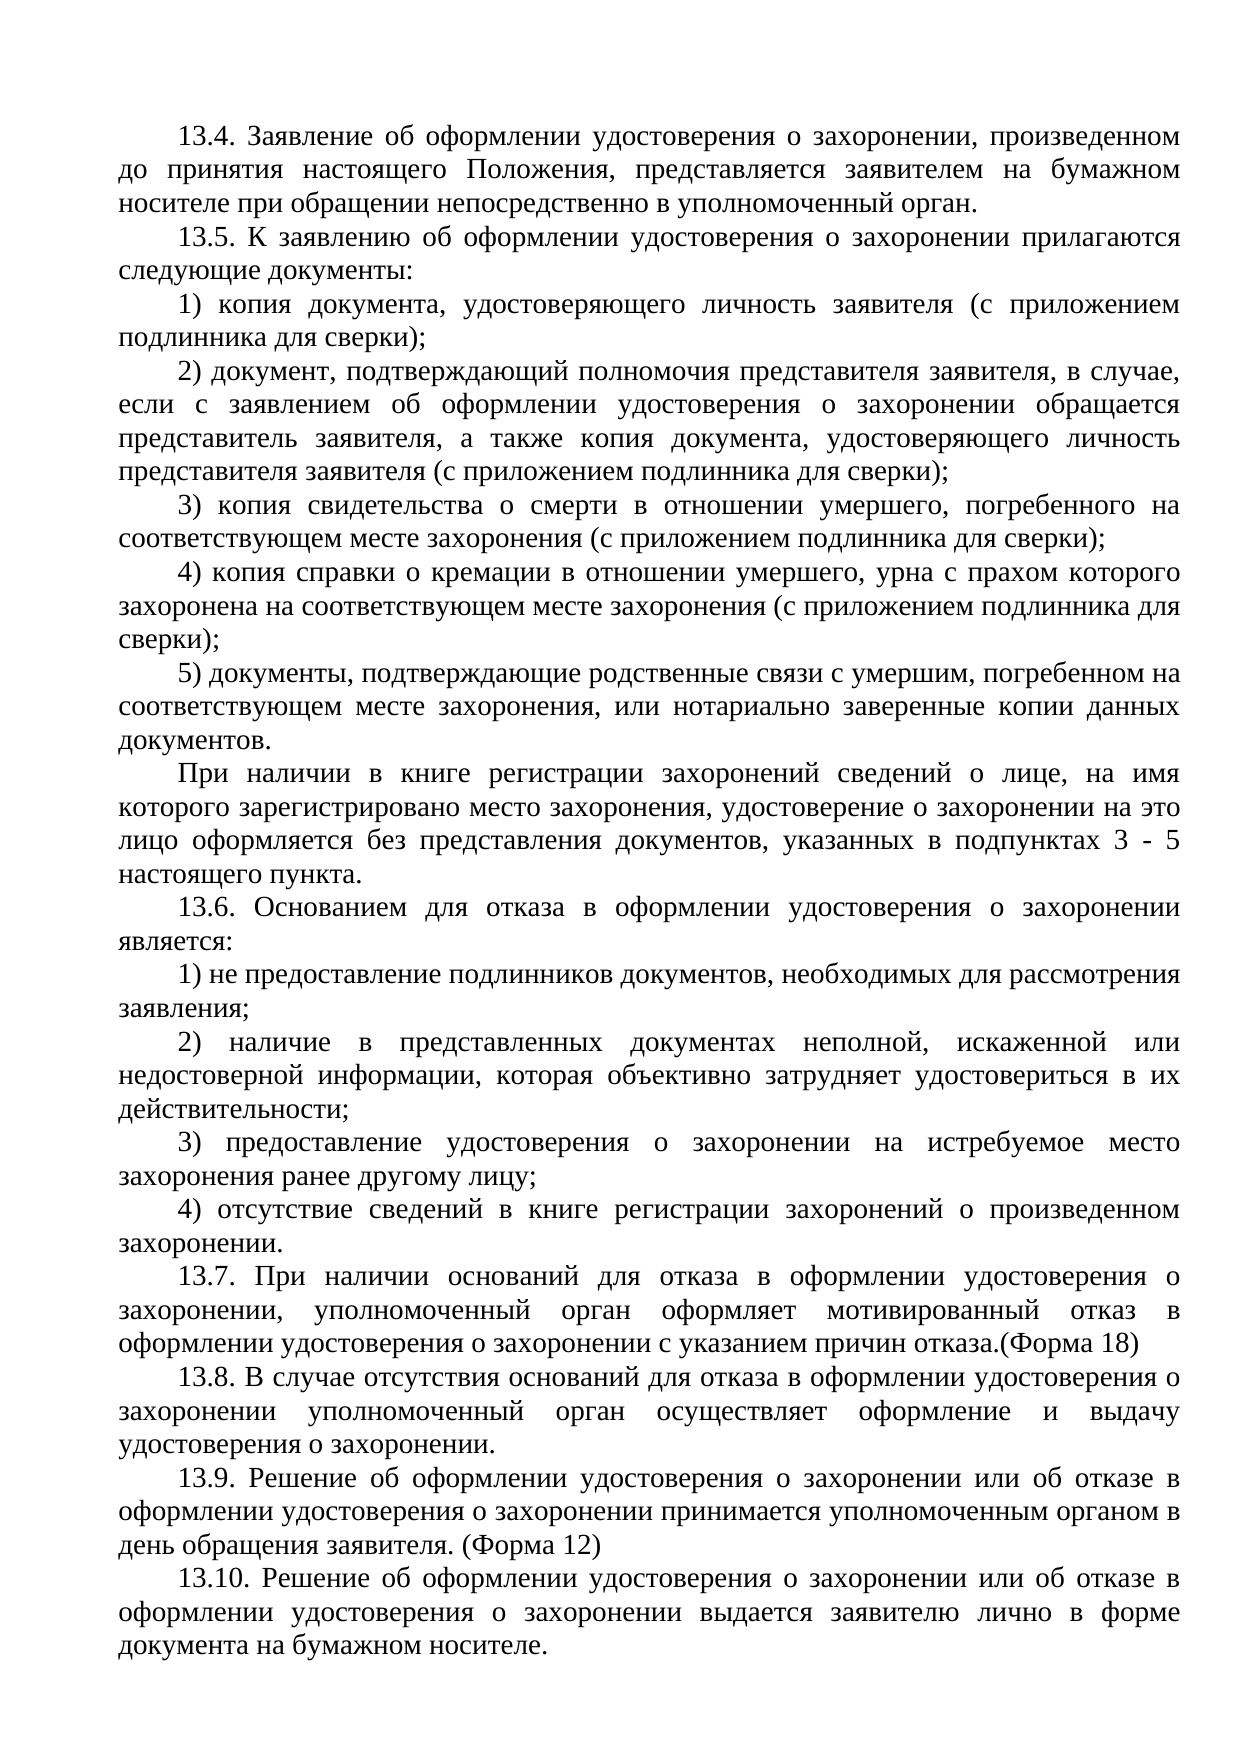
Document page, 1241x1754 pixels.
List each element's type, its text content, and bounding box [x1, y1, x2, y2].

text 4) отсутствие сведений в книге регистрации захоронений о произведенном захоронении. [118, 1191, 1181, 1258]
text 4) копия справки о кремации в отношении умершего, урна с прахом которого захоронена на соответствующем месте захоронения (с приложением подлинника для сверки); [118, 554, 1181, 655]
text 2) наличие в представленных документах неполной, искаженной или недостоверной информации, которая объективно затрудняет удостовериться в их действительности; [118, 1024, 1181, 1124]
text 3) копия свидетельства о смерти в отношении умершего, погребенного на соответствующем месте захоронения (с приложением подлинника для сверки); [118, 487, 1181, 554]
text 5) документы, подтверждающие родственные связи с умершим, погребенном на соответствующем месте захоронения, или нотариально заверенные копии данных документов. [118, 655, 1181, 755]
text 13.4. Заявление об оформлении удостоверения о захоронении, произведенном до принятия настоящего Положения, представляется заявителем на бумажном носителе при обращении непосредственно в уполномоченный орган. [118, 118, 1181, 219]
text 13.6. Основанием для отказа в оформлении удостоверения о захоронении является: [118, 889, 1181, 957]
text 13.8. В случае отсутствия оснований для отказа в оформлении удостоверения о захоронении уполномоченный орган осуществляет оформление и выдачу удостоверения о захоронении. [118, 1359, 1181, 1460]
text 13.5. К заявлению об оформлении удостоверения о захоронении прилагаются следующие документы: [118, 219, 1181, 286]
text 3) предоставление удостоверения о захоронении на истребуемое место захоронения ранее другому лицу; [118, 1124, 1181, 1191]
text 1) копия документа, удостоверяющего личность заявителя (с приложением подлинника для сверки); [118, 286, 1181, 353]
text 13.7. При наличии оснований для отказа в оформлении удостоверения о захоронении, уполномоченный орган оформляет мотивированный отказ в оформлении удостоверения о захоронении с указанием причин отказа.(Форма 18) [118, 1258, 1181, 1359]
text 1) не предоставление подлинников документов, необходимых для рассмотрения заявления; [118, 957, 1181, 1024]
text 2) документ, подтверждающий полномочия представителя заявителя, в случае, если с заявлением об оформлении удостоверения о захоронении обращается представитель заявителя, а также копия документа, удостоверяющего личность представителя заявителя (с приложением подлинника для сверки); [118, 353, 1181, 487]
text 13.9. Решение об оформлении удостоверения о захоронении или об отказе в оформлении удостоверения о захоронении принимается уполномоченным органом в день обращения заявителя. (Форма 12) [118, 1460, 1181, 1560]
text При наличии в книге регистрации захоронений сведений о лице, на имя которого зарегистрировано место захоронения, удостоверение о захоронении на это лицо оформляется без представления документов, указанных в подпунктах 3 - 5 настоящего пункта. [118, 755, 1181, 889]
text 13.10. Решение об оформлении удостоверения о захоронении или об отказе в оформлении удостоверения о захоронении выдается заявителю лично в форме документа на бумажном носителе. [118, 1560, 1181, 1661]
